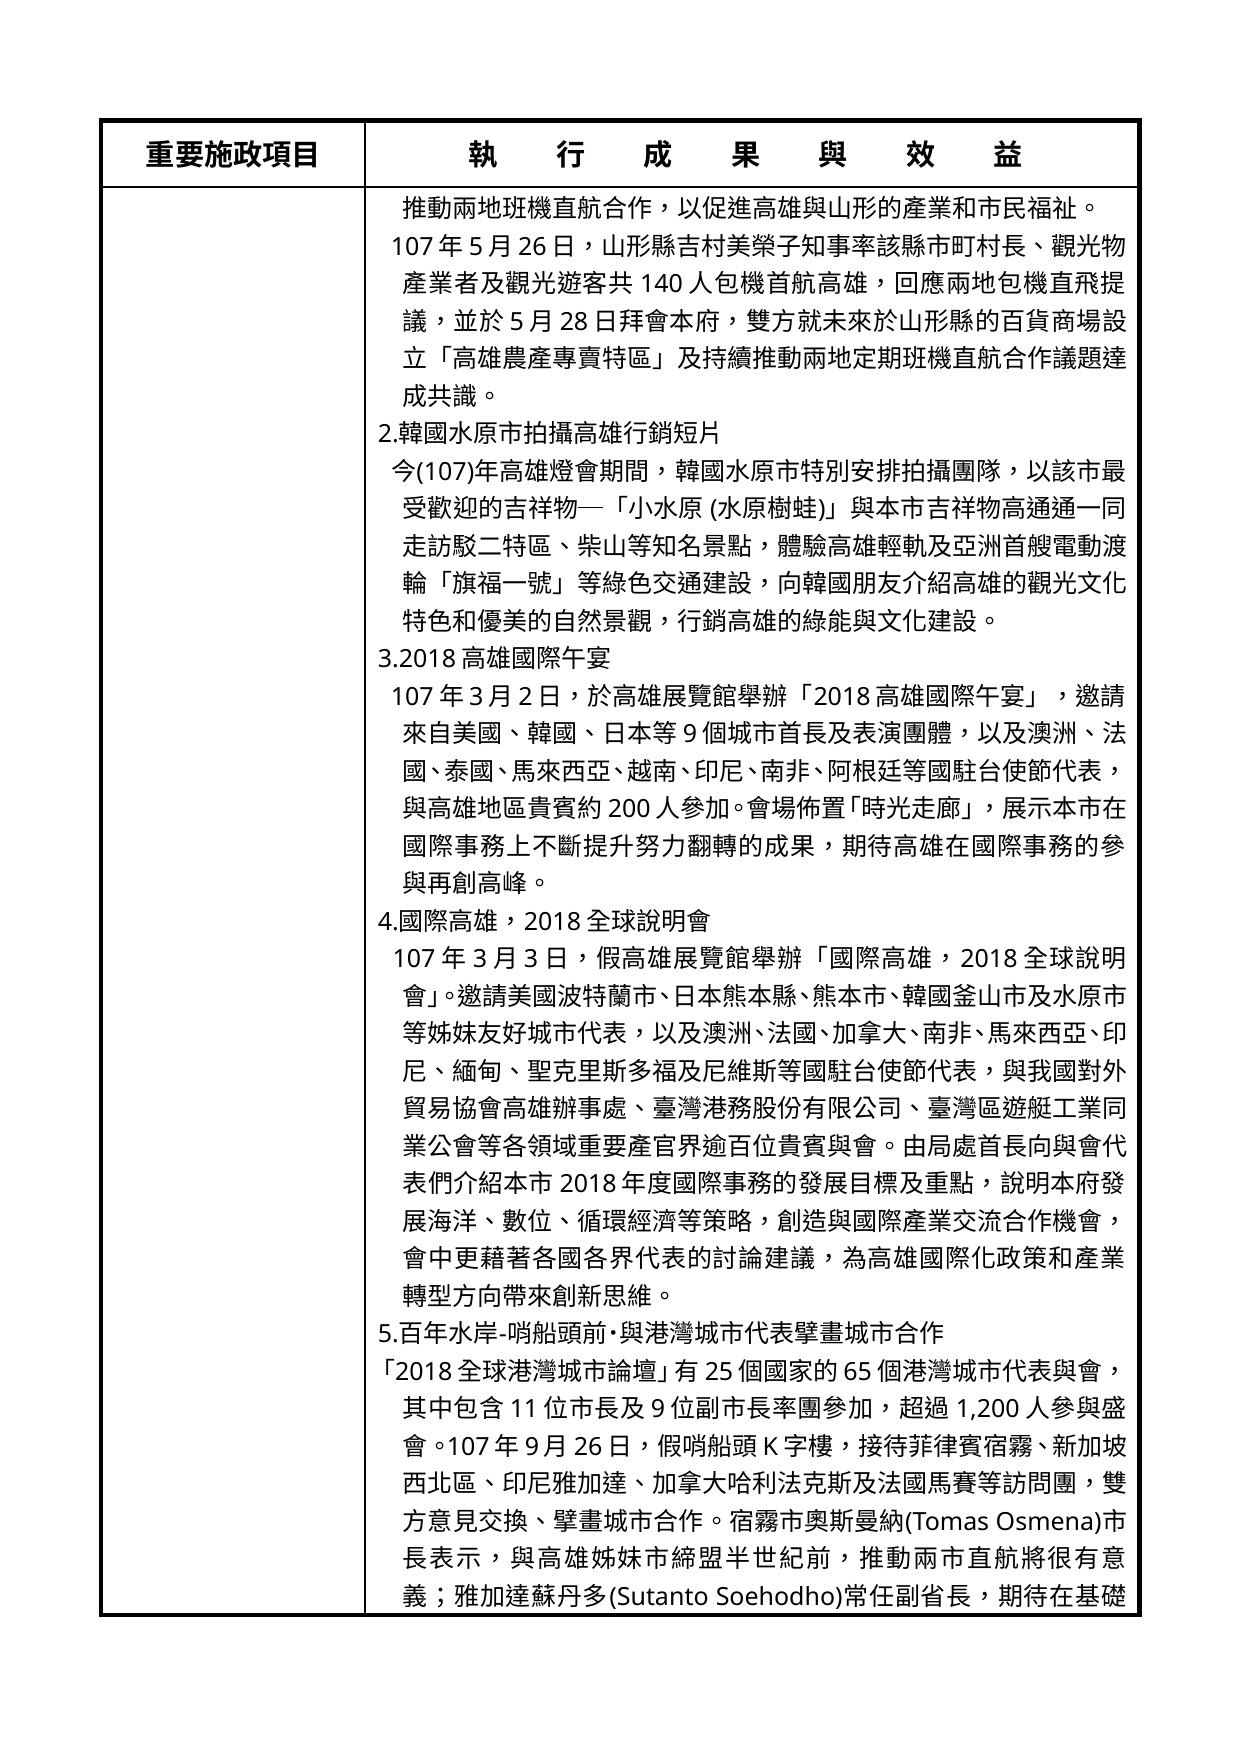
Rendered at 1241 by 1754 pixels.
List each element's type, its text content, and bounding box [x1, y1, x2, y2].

table_cell 推動兩地班機直航合作，以促進高雄與山形的產業和市民福祉。 107年5月26日，山形縣吉村美榮子知事率該縣市町村長、觀光物產業者及觀光遊客共140人包機首航高雄，回應兩地包機直飛提議，並於5月28日拜會本府，雙方就未來於山形縣的百貨商場設立「高雄農產專賣特區」及持續推動兩地定期班機直航合作議題達成共識。 2.韓國水原市拍攝高雄行銷短片 今(107)年高雄燈會期間，韓國水原市特別安排拍攝團隊，以該市最受歡迎的吉祥物─「小水原 (水原樹蛙)」與本市吉祥物高通通一同走訪駁二特區、柴山等知名景點，體驗高雄輕軌及亞洲首艘電動渡輪「旗福一號」等綠色交通建設，向韓國朋友介紹高雄的觀光文化特色和優美的自然景觀，行銷高雄的綠能與文化建設。 3.2018高雄國際午宴 107年3月2日，於高雄展覽館舉辦「2018高雄國際午宴」，邀請來自美國、韓國、日本等9個城市首長及表演團體，以及澳洲、法國、泰國、馬來西亞、越南、印尼、南非、阿根廷等國駐台使節代表，與高雄地區貴賓約200人參加。會場佈置「時光走廊」，展示本市在國際事務上不斷提升努力翻轉的成果，期待高雄在國際事務的參與再創高峰。 4.國際高雄，2018全球說明會 107年3月3日，假高雄展覽館舉辦「國際高雄，2018全球說明會」。邀請美國波特蘭市、日本熊本縣、熊本市、韓國釜山市及水原市等姊妹友好城市代表，以及澳洲、法國、加拿大、南非、馬來西亞、印尼、緬甸、聖克里斯多福及尼維斯等國駐台使節代表，與我國對外貿易協會高雄辦事處、臺灣港務股份有限公司、臺灣區遊艇工業同業公會等各領域重要產官界逾百位貴賓與會。由局處首長向與會代表們介紹本市2018年度國際事務的發展目標及重點，說明本府發展海洋、數位、循環經濟等策略，創造與國際產業交流合作機會，會中更藉著各國各界代表的討論建議，為高雄國際化政策和產業轉型方向帶來創新思維。 5.百年水岸-哨船頭前˙與港灣城市代表擘畫城市合作 「2018全球港灣城市論壇」有25個國家的65個港灣城市代表與會，其中包含11位市長及9位副市長率團參加，超過1,200人參與盛會。107年9月26日，假哨船頭K字樓，接待菲律賓宿霧、新加坡西北區、印尼雅加達、加拿大哈利法克斯及法國馬賽等訪問團，雙方意見交換、擘畫城市合作。宿霧市奧斯曼納(Tomas Osmena)市長表示，與高雄姊妹市締盟半世紀前，推動兩市直航將很有意義；雅加達蘇丹多(Sutanto Soehodho)常任副省長，期待在基礎 [366, 188, 1137, 1612]
table_header 執 行 成 果 與 效 益 [366, 123, 1137, 186]
table_header 重要施政項目 [103, 123, 364, 186]
table_cell [103, 188, 364, 1612]
